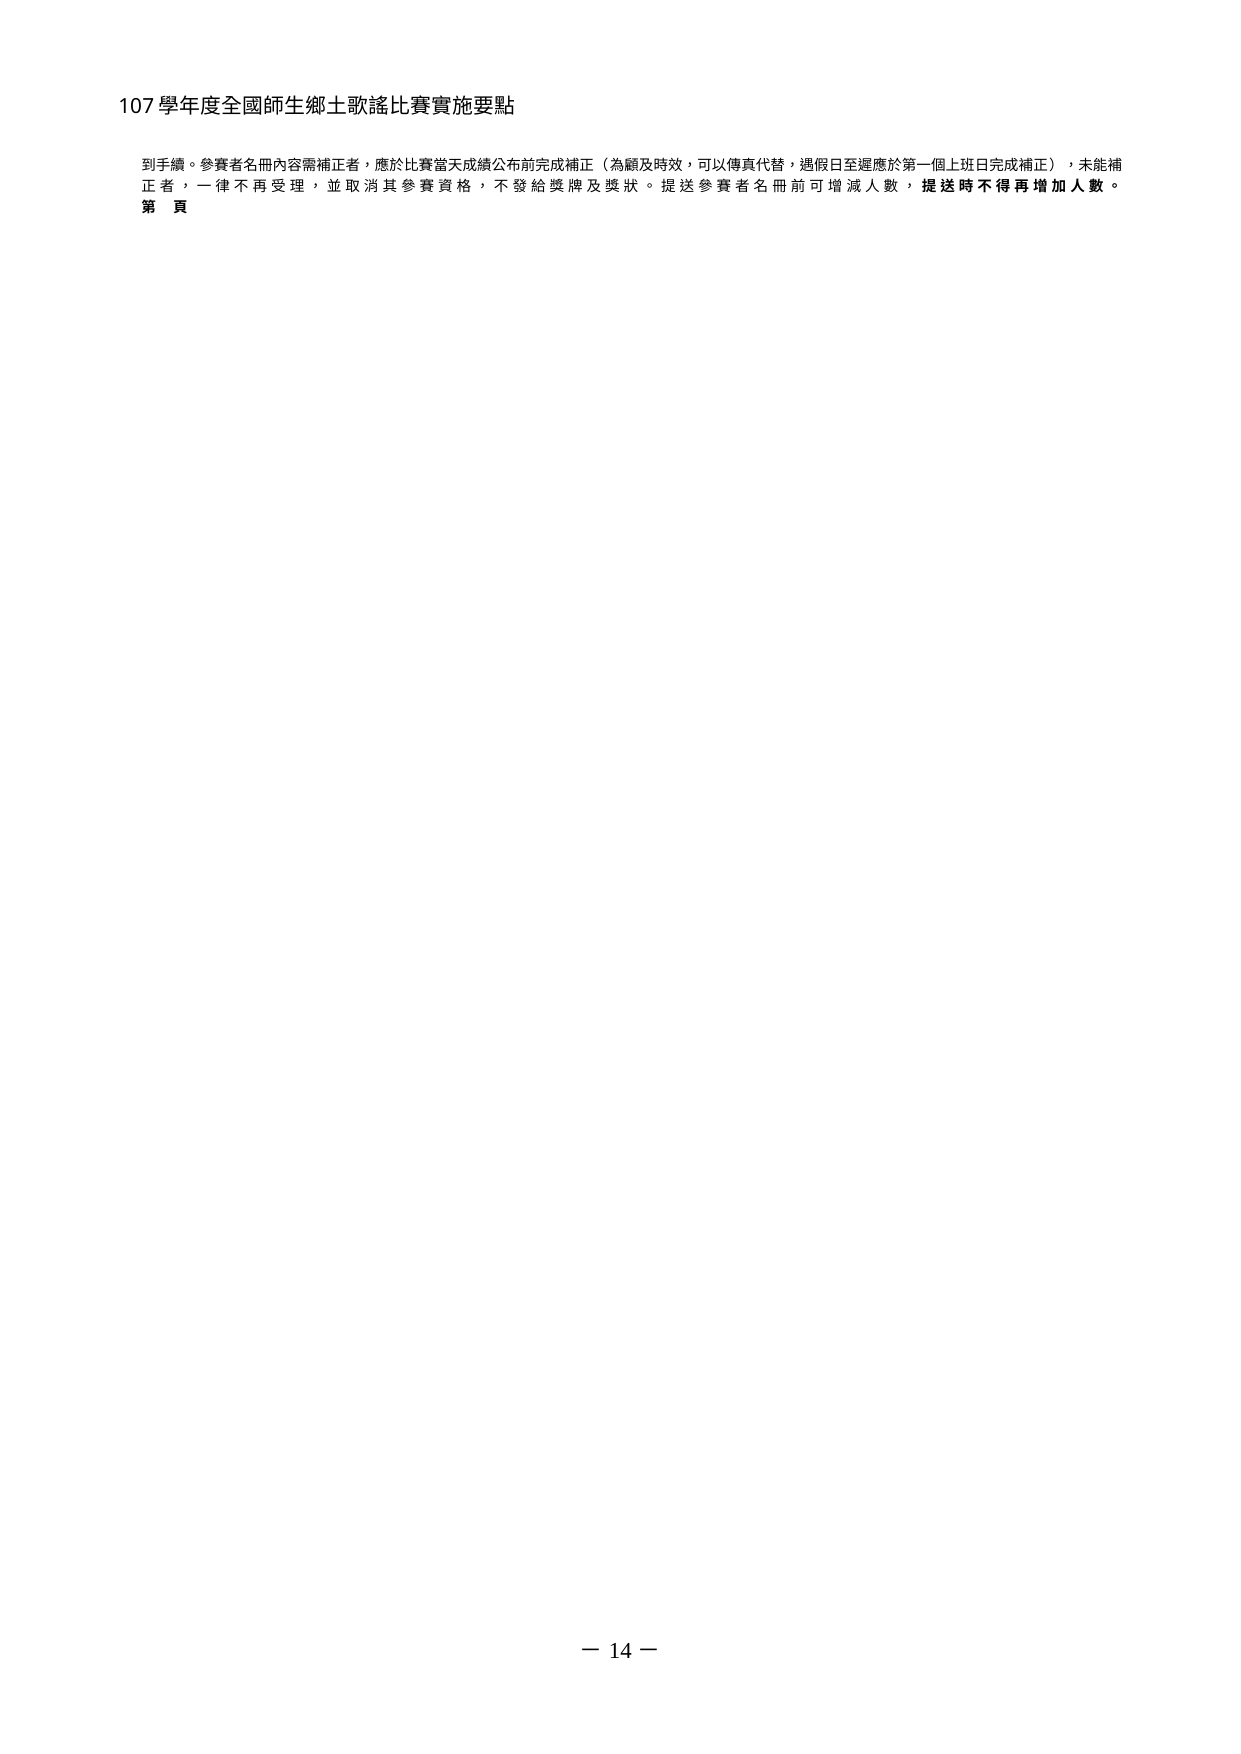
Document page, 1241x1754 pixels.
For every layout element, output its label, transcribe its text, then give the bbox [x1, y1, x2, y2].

text 到手續。參賽者名冊內容需補正者，應於比賽當天成績公布前完成補正（為顧及時效，可以傳真代替，遇假日至遲應於第一個上班日完成補正），未能補正者，一律不再受理，並取消其參賽資格，不發給獎牌及獎狀。提送參賽者名冊前可增減人數，提送時不得再增加人數。 第 頁 [118, 153, 1122, 217]
